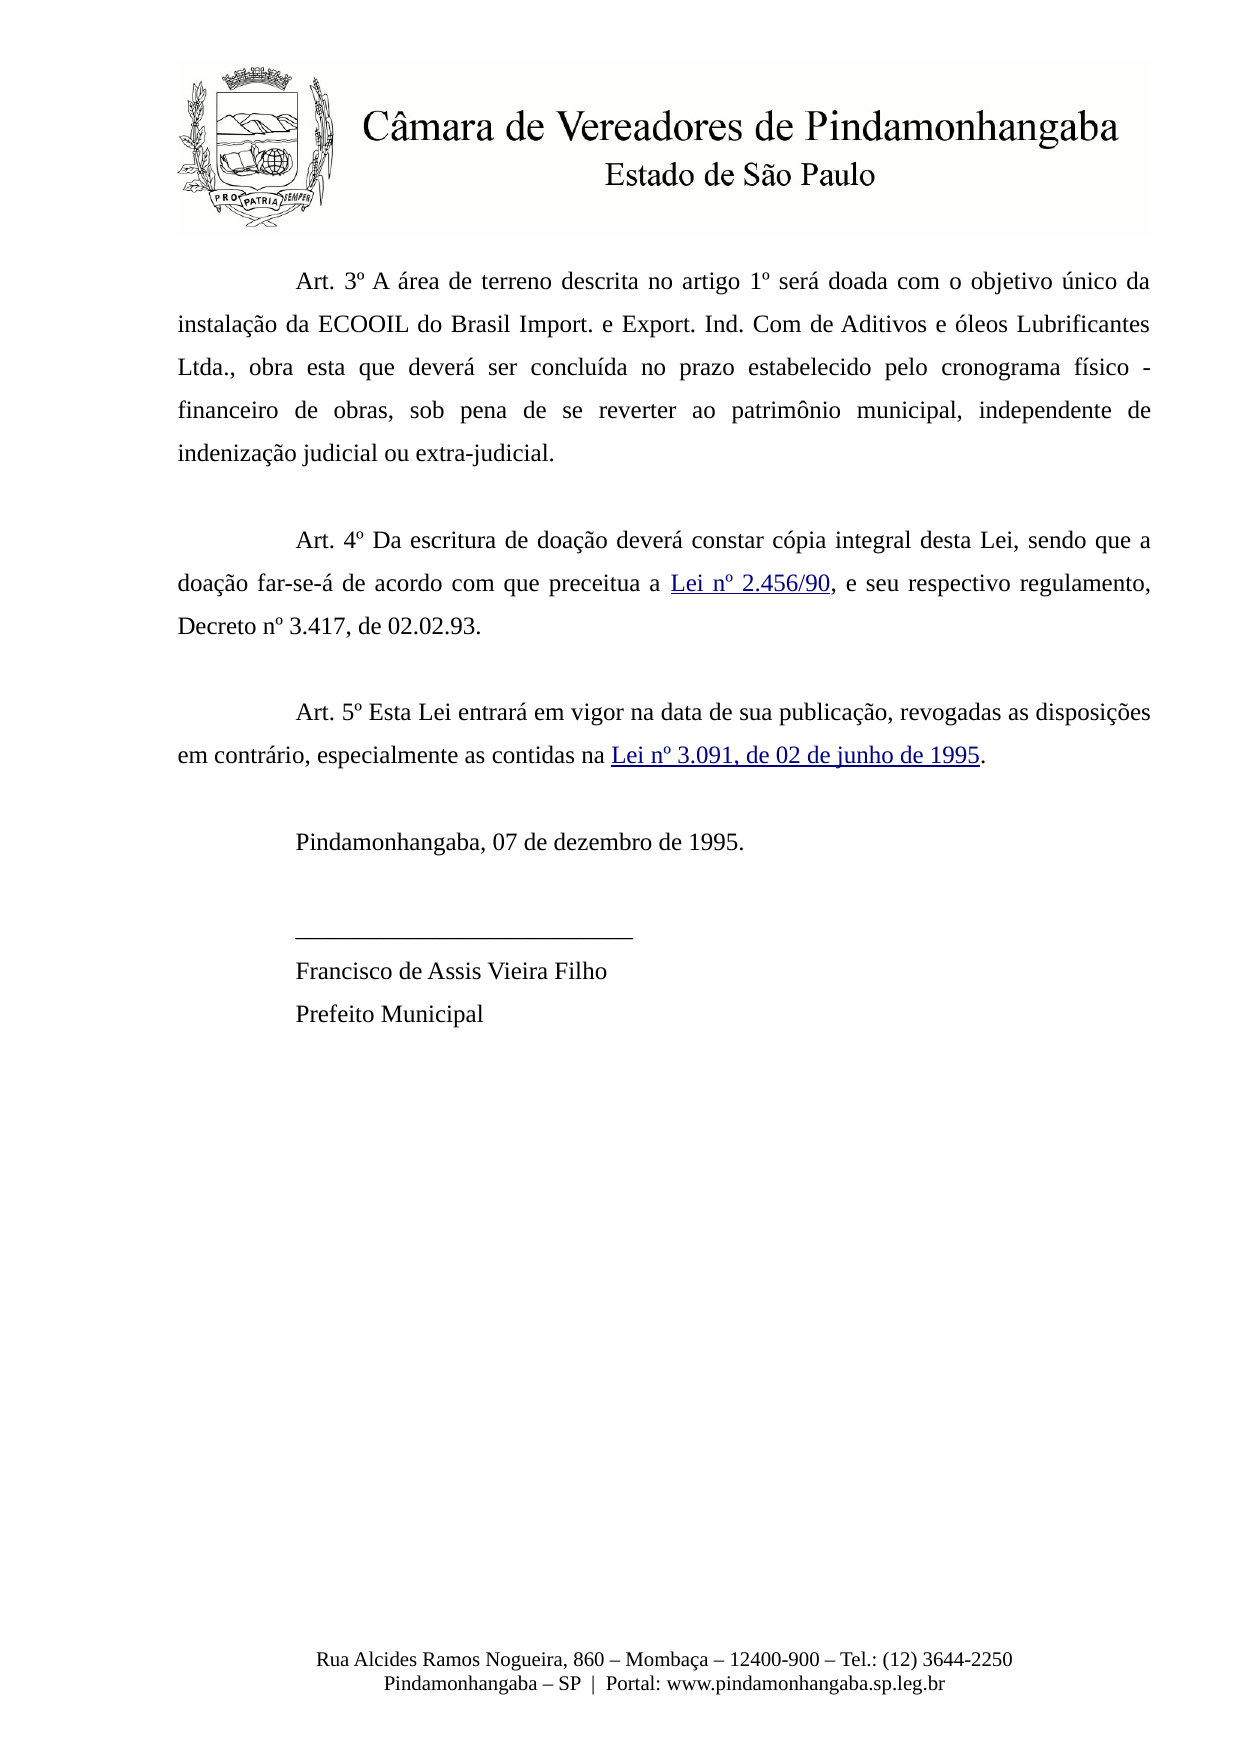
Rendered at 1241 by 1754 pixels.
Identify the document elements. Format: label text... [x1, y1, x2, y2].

picture [177, 59, 1152, 236]
text Pindamonhangaba, 07 de dezembro de 1995. [177, 827, 1152, 855]
text Art. 4º Da escritura de doação deverá constar cópia integral desta Lei, sendo que a doação far-se-á de acordo com que preceitua a Lei nº 2.456/90, e seu respectivo regulamento, Decreto nº 3.417, de 02.02.93. [177, 525, 1152, 640]
text Francisco de Assis Vieira Filho [177, 956, 1152, 985]
text Art. 5º Esta Lei entrará em vigor na data de sua publicação, revogadas as disposições em contrário, especialmente as contidas na Lei nº 3.091, de 02 de junho de 1995. [177, 697, 1152, 769]
text Prefeito Municipal [177, 999, 1152, 1028]
text ___________________________ [177, 913, 1152, 942]
text Art. 3º A área de terreno descrita no artigo 1º será doada com o objetivo único da instalação da ECOOIL do Brasil Import. e Export. Ind. Com de Aditivos e óleos Lubrificantes Ltda., obra esta que deverá ser concluída no prazo estabelecido pelo cronograma físico - financeiro de obras, sob pena de se reverter ao patrimônio municipal, independente de indenização judicial ou extra-judicial. [177, 266, 1152, 467]
